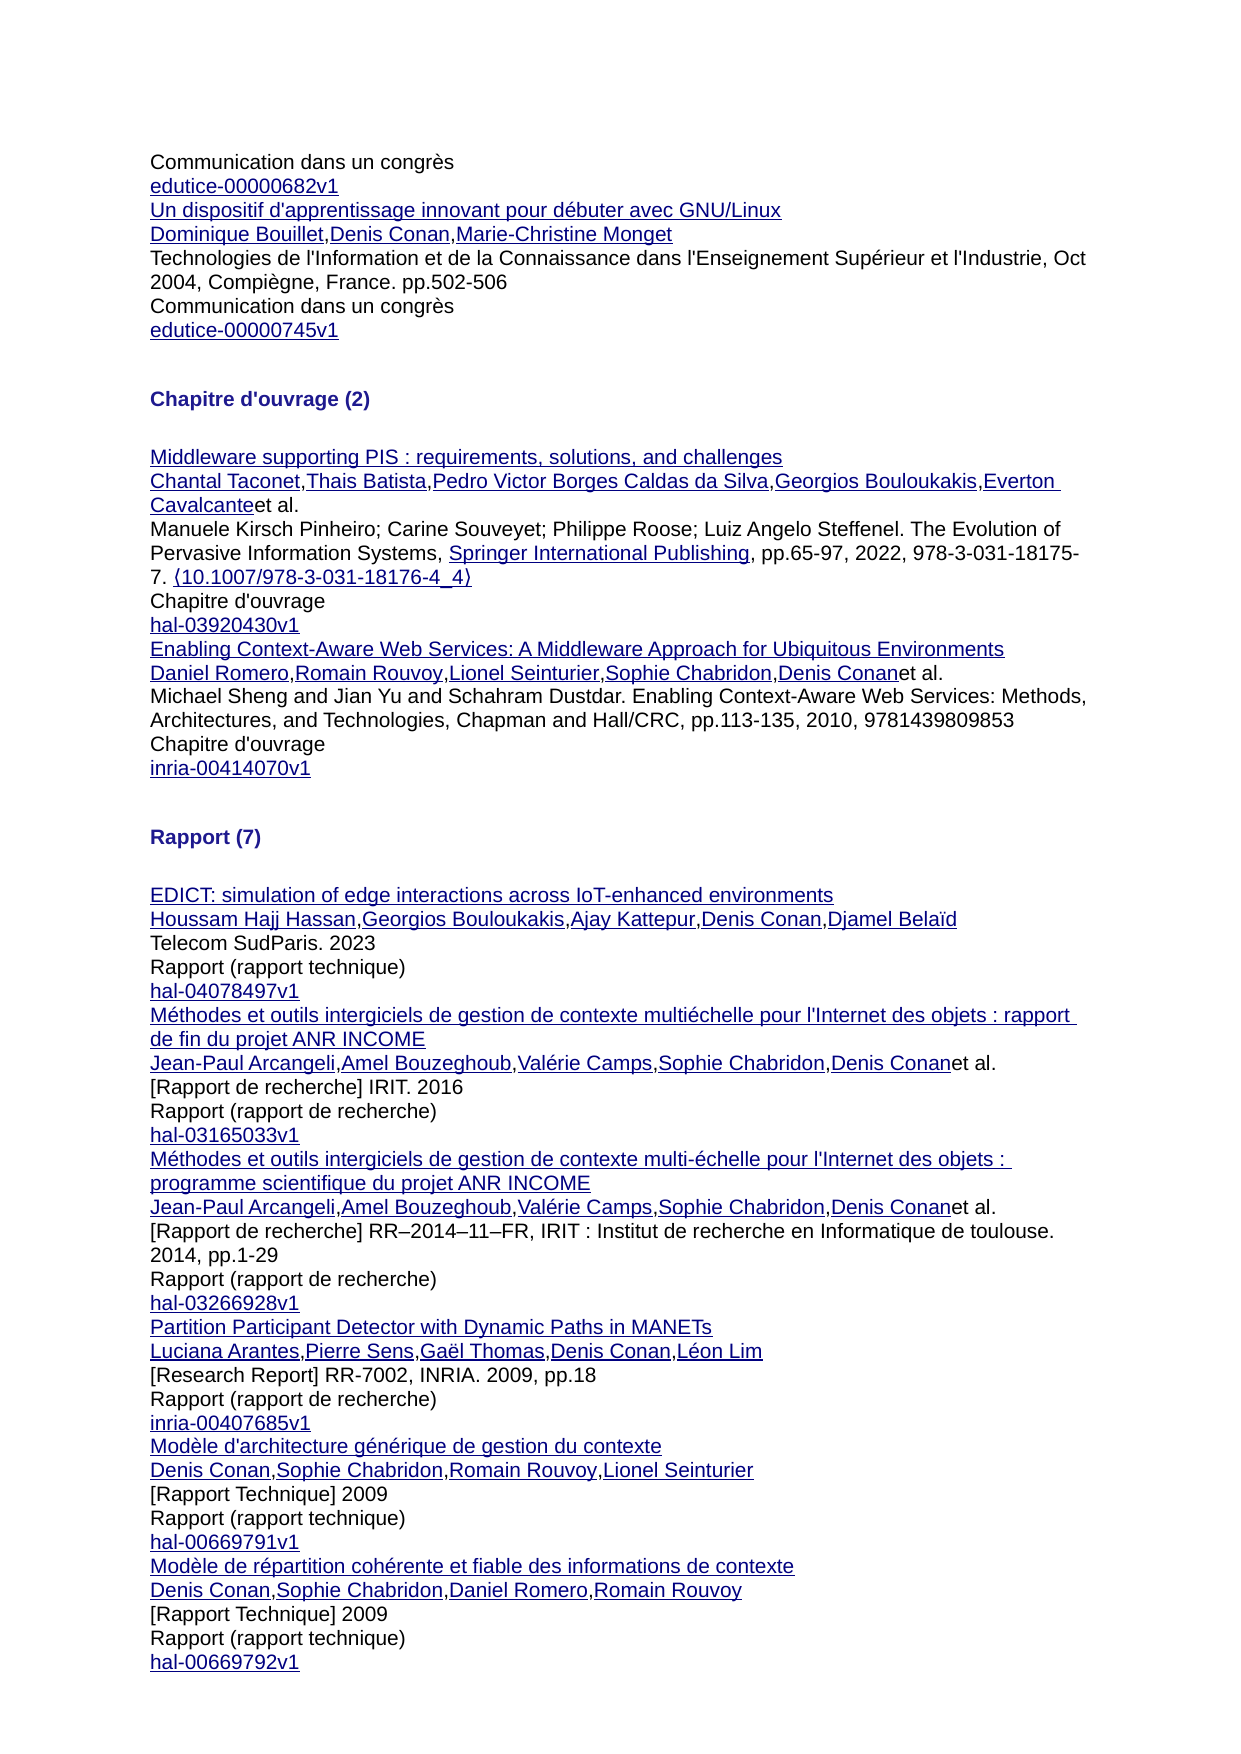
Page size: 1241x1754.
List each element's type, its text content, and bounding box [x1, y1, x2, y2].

table_header EDICT: simulation of edge interactions across IoT-enhanced environments Houssam Hajj Hassan,Georgios Bouloukakis,Ajay Kattepur,Denis Conan,Djamel Belaïd Telecom SudParis. 2023 Rapport (rapport technique) hal-04078497v1 [150, 883, 1090, 1003]
table_cell Communication dans un congrès edutice-00000682v1 [150, 150, 1090, 198]
table_cell Un dispositif d'apprentissage innovant pour débuter avec GNU/Linux Dominique Bouillet,Denis Conan,Marie-Christine Monget Technologies de l'Information et de la Connaissance dans l'Enseignement Supérieur et l'Industrie, Oct 2004, Compiègne, France. pp.502-506 Communication dans un congrès edutice-00000745v1 [150, 198, 1090, 342]
table_cell Enabling Context-Aware Web Services: A Middleware Approach for Ubiquitous Environments Daniel Romero,Romain Rouvoy,Lionel Seinturier,Sophie Chabridon,Denis Conanet al. Michael Sheng and Jian Yu and Schahram Dustdar. Enabling Context-Aware Web Services: Methods, Architectures, and Technologies, Chapman and Hall/CRC, pp.113-135, 2010, 9781439809853 Chapitre d'ouvrage inria-00414070v1 [150, 636, 1090, 780]
table_header Middleware supporting PIS : requirements, solutions, and challenges Chantal Taconet,Thais Batista,Pedro Victor Borges Caldas da Silva,Georgios Bouloukakis,Everton Cavalcanteet al. Manuele Kirsch Pinheiro; Carine Souveyet; Philippe Roose; Luiz Angelo Steffenel. The Evolution of Pervasive Information Systems, Springer International Publishing, pp.65-97, 2022, 978-3-031-18175-7. ⟨10.1007/978-3-031-18176-4_4⟩ Chapitre d'ouvrage hal-03920430v1 [150, 445, 1090, 636]
table_cell Modèle de répartition cohérente et fiable des informations de contexte Denis Conan,Sophie Chabridon,Daniel Romero,Romain Rouvoy [Rapport Technique] 2009 Rapport (rapport technique) hal-00669792v1 [150, 1554, 1090, 1674]
table_cell Méthodes et outils intergiciels de gestion de contexte multiéchelle pour l'Internet des objets : rapport de fin du projet ANR INCOME Jean-Paul Arcangeli,Amel Bouzeghoub,Valérie Camps,Sophie Chabridon,Denis Conanet al. [Rapport de recherche] IRIT. 2016 Rapport (rapport de recherche) hal-03165033v1 [150, 1003, 1090, 1147]
table_cell Méthodes et outils intergiciels de gestion de contexte multi-échelle pour l'Internet des objets : programme scientifique du projet ANR INCOME Jean-Paul Arcangeli,Amel Bouzeghoub,Valérie Camps,Sophie Chabridon,Denis Conanet al. [Rapport de recherche] RR–2014–11–FR, IRIT : Institut de recherche en Informatique de toulouse. 2014, pp.1-29 Rapport (rapport de recherche) hal-03266928v1 [150, 1147, 1090, 1314]
subtitle Rapport (7) [150, 825, 1090, 849]
table_cell Modèle d'architecture générique de gestion du contexte Denis Conan,Sophie Chabridon,Romain Rouvoy,Lionel Seinturier [Rapport Technique] 2009 Rapport (rapport technique) hal-00669791v1 [150, 1434, 1090, 1554]
table_cell Partition Participant Detector with Dynamic Paths in MANETs Luciana Arantes,Pierre Sens,Gaël Thomas,Denis Conan,Léon Lim [Research Report] RR-7002, INRIA. 2009, pp.18 Rapport (rapport de recherche) inria-00407685v1 [150, 1315, 1090, 1434]
subtitle Chapitre d'ouvrage (2) [150, 386, 1090, 410]
